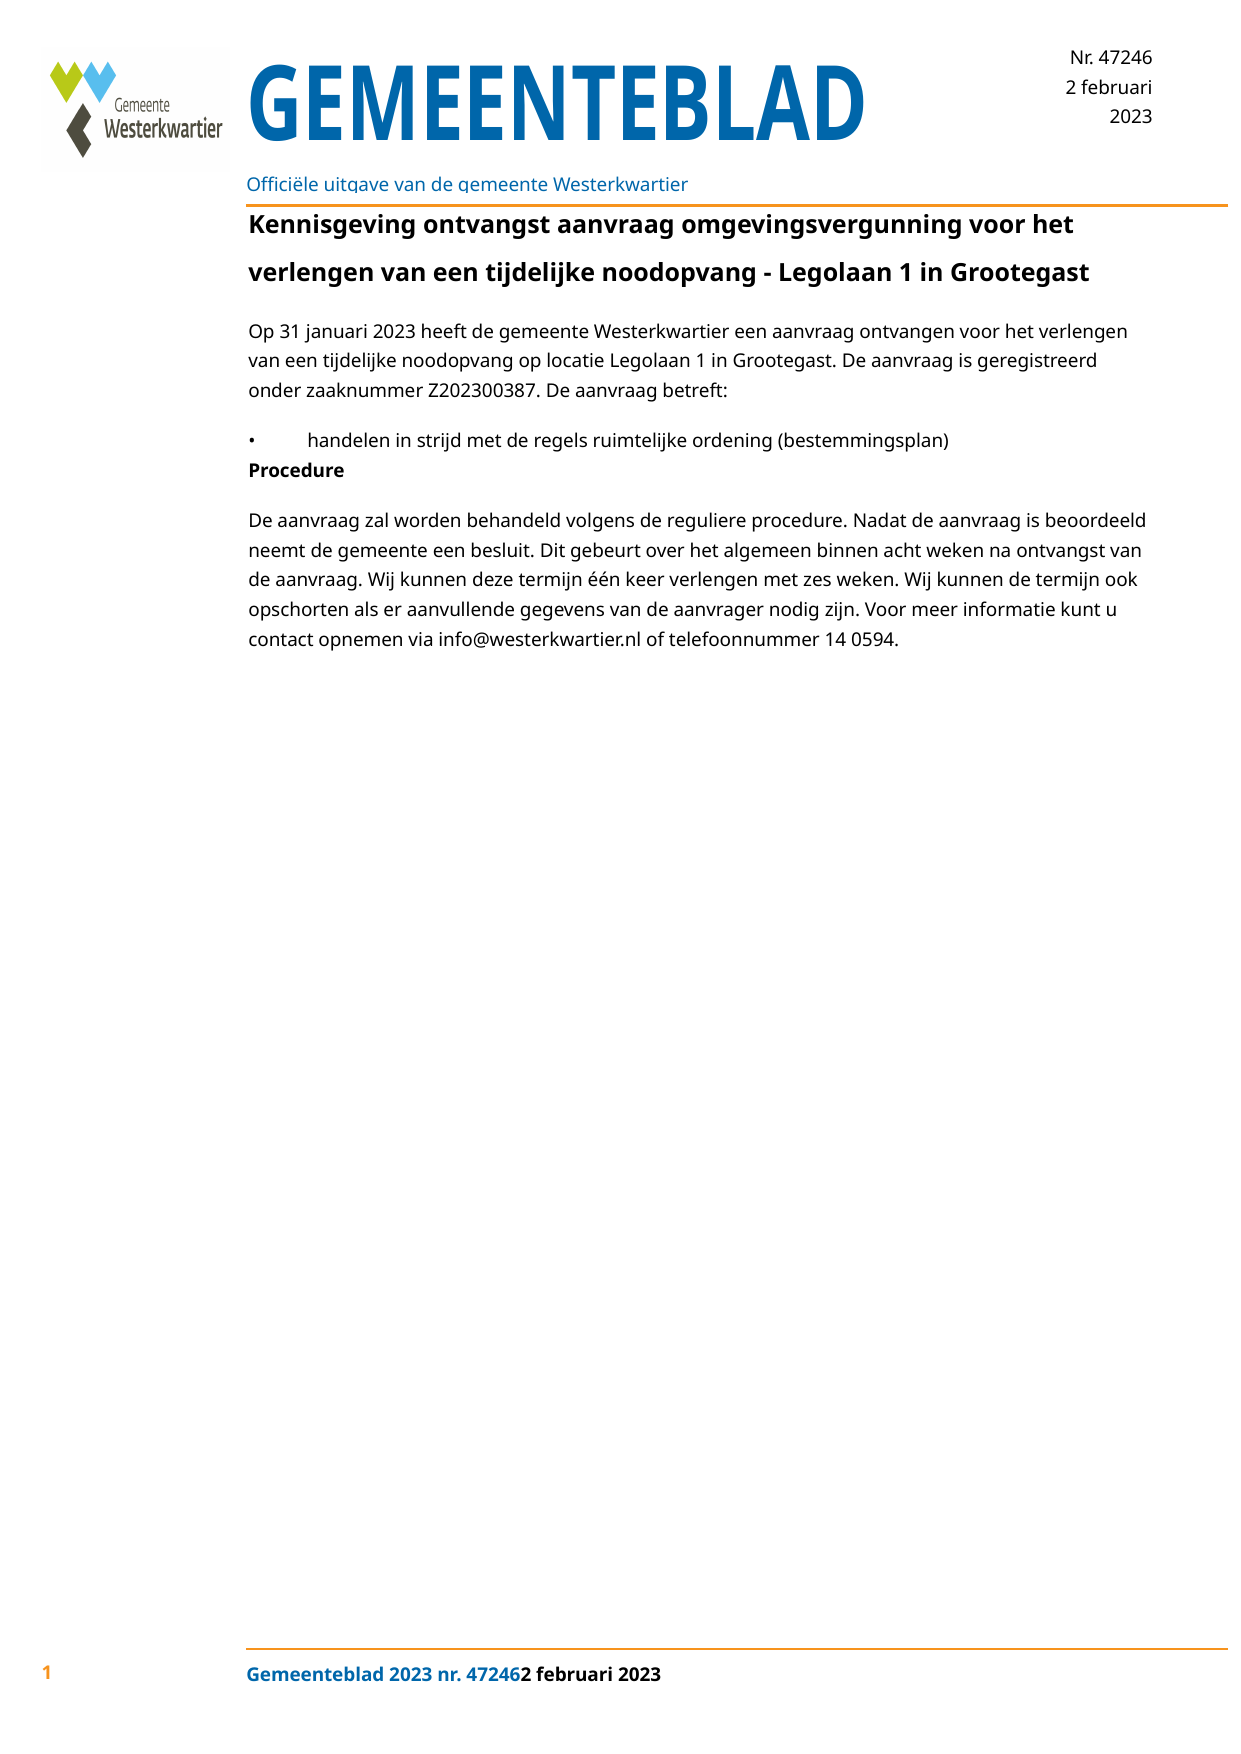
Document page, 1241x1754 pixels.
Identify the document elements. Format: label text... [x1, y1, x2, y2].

text Procedure [248, 457, 1152, 483]
picture [41, 47, 231, 172]
text Kennisgeving ontvangst aanvraag omgevingsvergunning voor het verlengen van een tijdelijke noodopvang - Legolaan 1 in Grootegast [248, 207, 1152, 288]
text De aanvraag zal worden behandeld volgens de reguliere procedure. Nadat de aanvraag is beoordeeld neemt de gemeente een besluit. Dit gebeurt over het algemeen binnen acht weken na ontvangst van de aanvraag. Wij kunnen deze termijn één keer verlengen met zes weken. Wij kunnen de termijn ook opschorten als er aanvullende gegevens van de aanvrager nodig zijn. Voor meer informatie kunt u contact opnemen via info@westerkwartier.nl of telefoonnummer 14 0594. [248, 507, 1152, 652]
list handelen in strijd met de regels ruimtelijke ordening (bestemmingsplan) [248, 427, 1152, 453]
text Op 31 januari 2023 heeft de gemeente Westerkwartier een aanvraag ontvangen voor het verlengen van een tijdelijke noodopvang op locatie Legolaan 1 in Grootegast. De aanvraag is geregistreerd onder zaaknummer Z202300387. De aanvraag betreft: [248, 318, 1152, 403]
